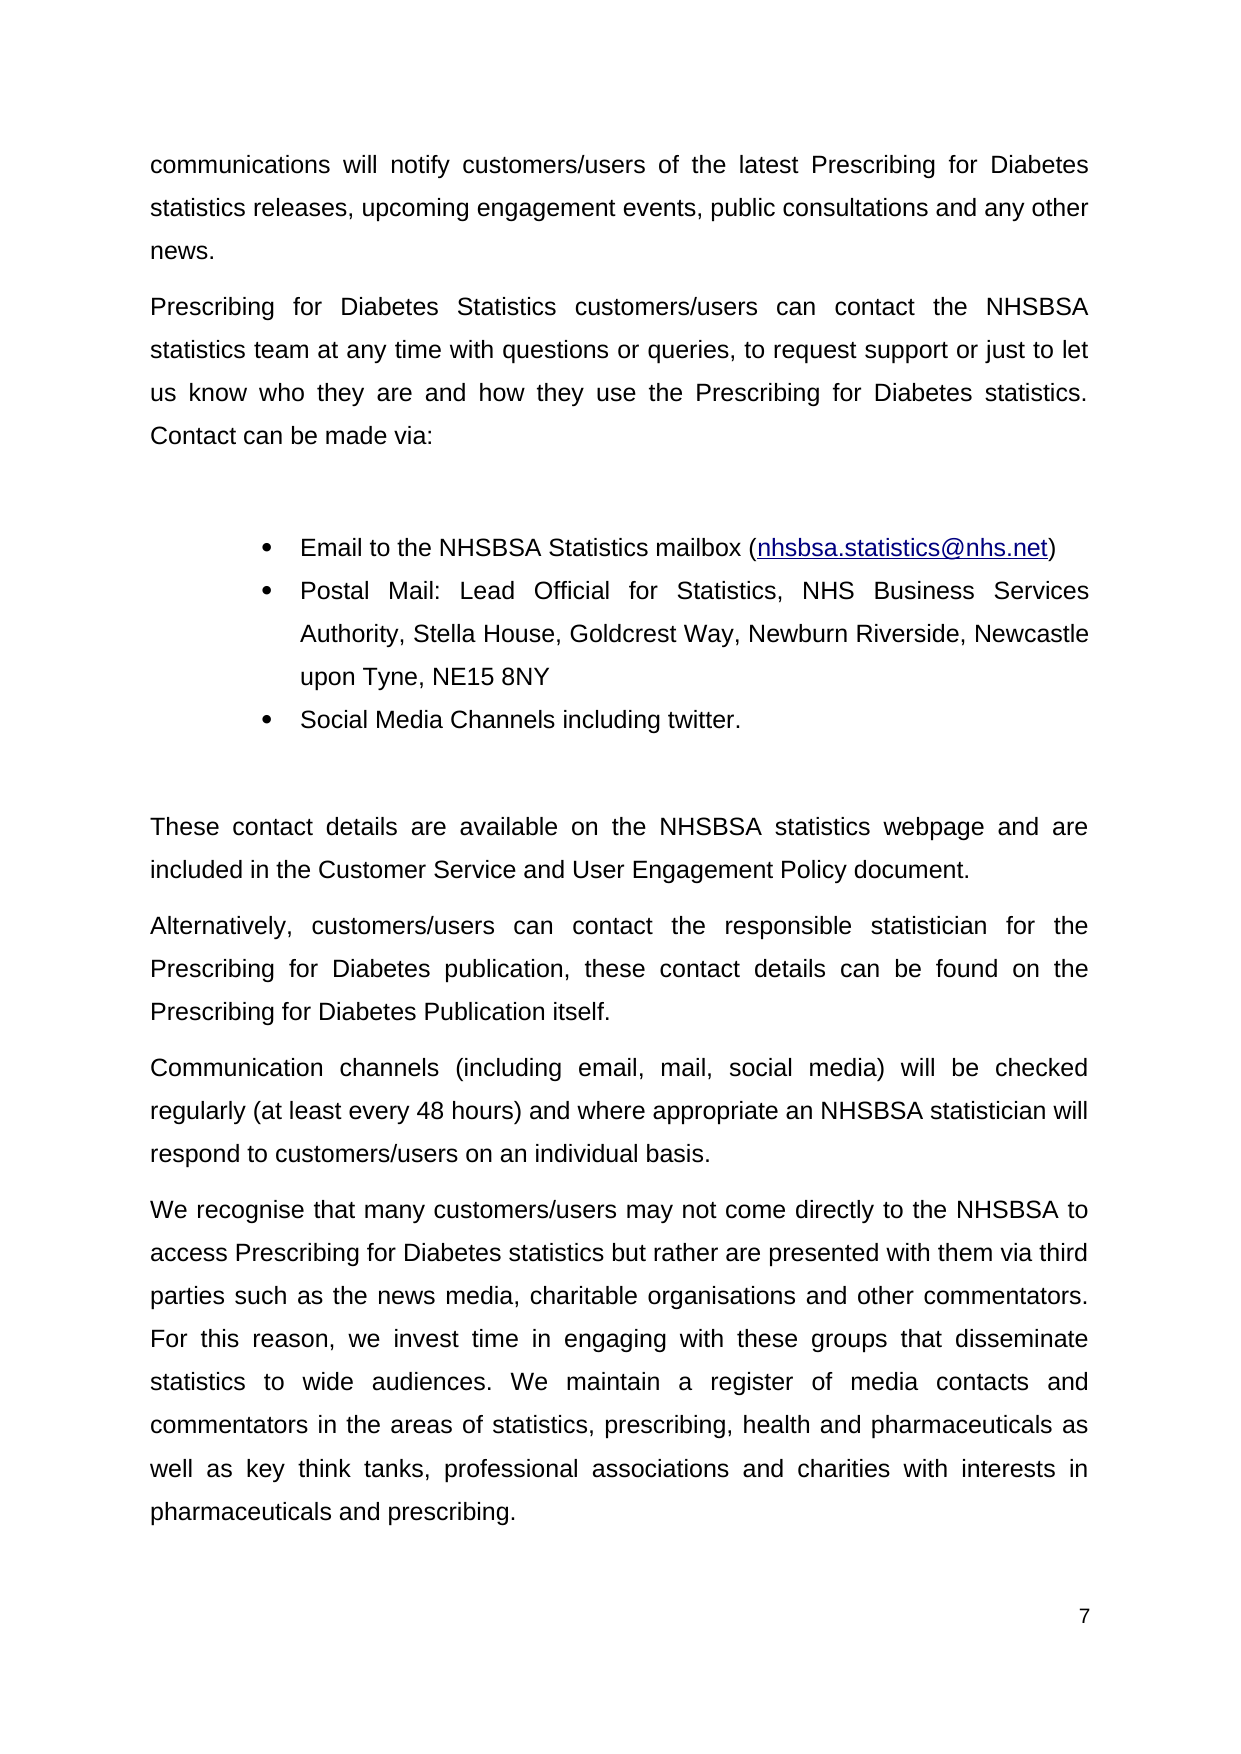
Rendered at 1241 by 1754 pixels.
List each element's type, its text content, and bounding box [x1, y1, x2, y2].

text These contact details are available on the NHSBSA statistics webpage and are included in the Customer Service and User Engagement Policy document. [150, 812, 1090, 884]
list Postal Mail: Lead Official for Statistics, NHS Business Services Authority, Stella House, Goldcrest Way, Newburn Riverside, Newcastle upon Tyne, NE15 8NY [262, 576, 1090, 691]
text communications will notify customers/users of the latest Prescribing for Diabetes statistics releases, upcoming engagement events, public consultations and any other news. [150, 150, 1090, 265]
list Email to the NHSBSA Statistics mailbox (nhsbsa.statistics@nhs.net) [262, 532, 1090, 561]
text Communication channels (including email, mail, social media) will be checked regularly (at least every 48 hours) and where appropriate an NHSBSA statistician will respond to customers/users on an individual basis. [150, 1053, 1090, 1168]
text We recognise that many customers/users may not come directly to the NHSBSA to access Prescribing for Diabetes statistics but rather are presented with them via third parties such as the news media, charitable organisations and other commentators. For this reason, we invest time in engaging with these groups that disseminate statistics to wide audiences. We maintain a register of media contacts and commentators in the areas of statistics, prescribing, health and pharmaceuticals as well as key think tanks, professional associations and charities with interests in pharmaceuticals and prescribing. [150, 1195, 1090, 1526]
text Alternatively, customers/users can contact the responsible statistician for the Prescribing for Diabetes publication, these contact details can be found on the Prescribing for Diabetes Publication itself. [150, 911, 1090, 1026]
text Prescribing for Diabetes Statistics customers/users can contact the NHSBSA statistics team at any time with questions or queries, to request support or just to let us know who they are and how they use the Prescribing for Diabetes statistics. Contact can be made via: [150, 292, 1090, 450]
list Social Media Channels including twitter. [262, 705, 1090, 734]
